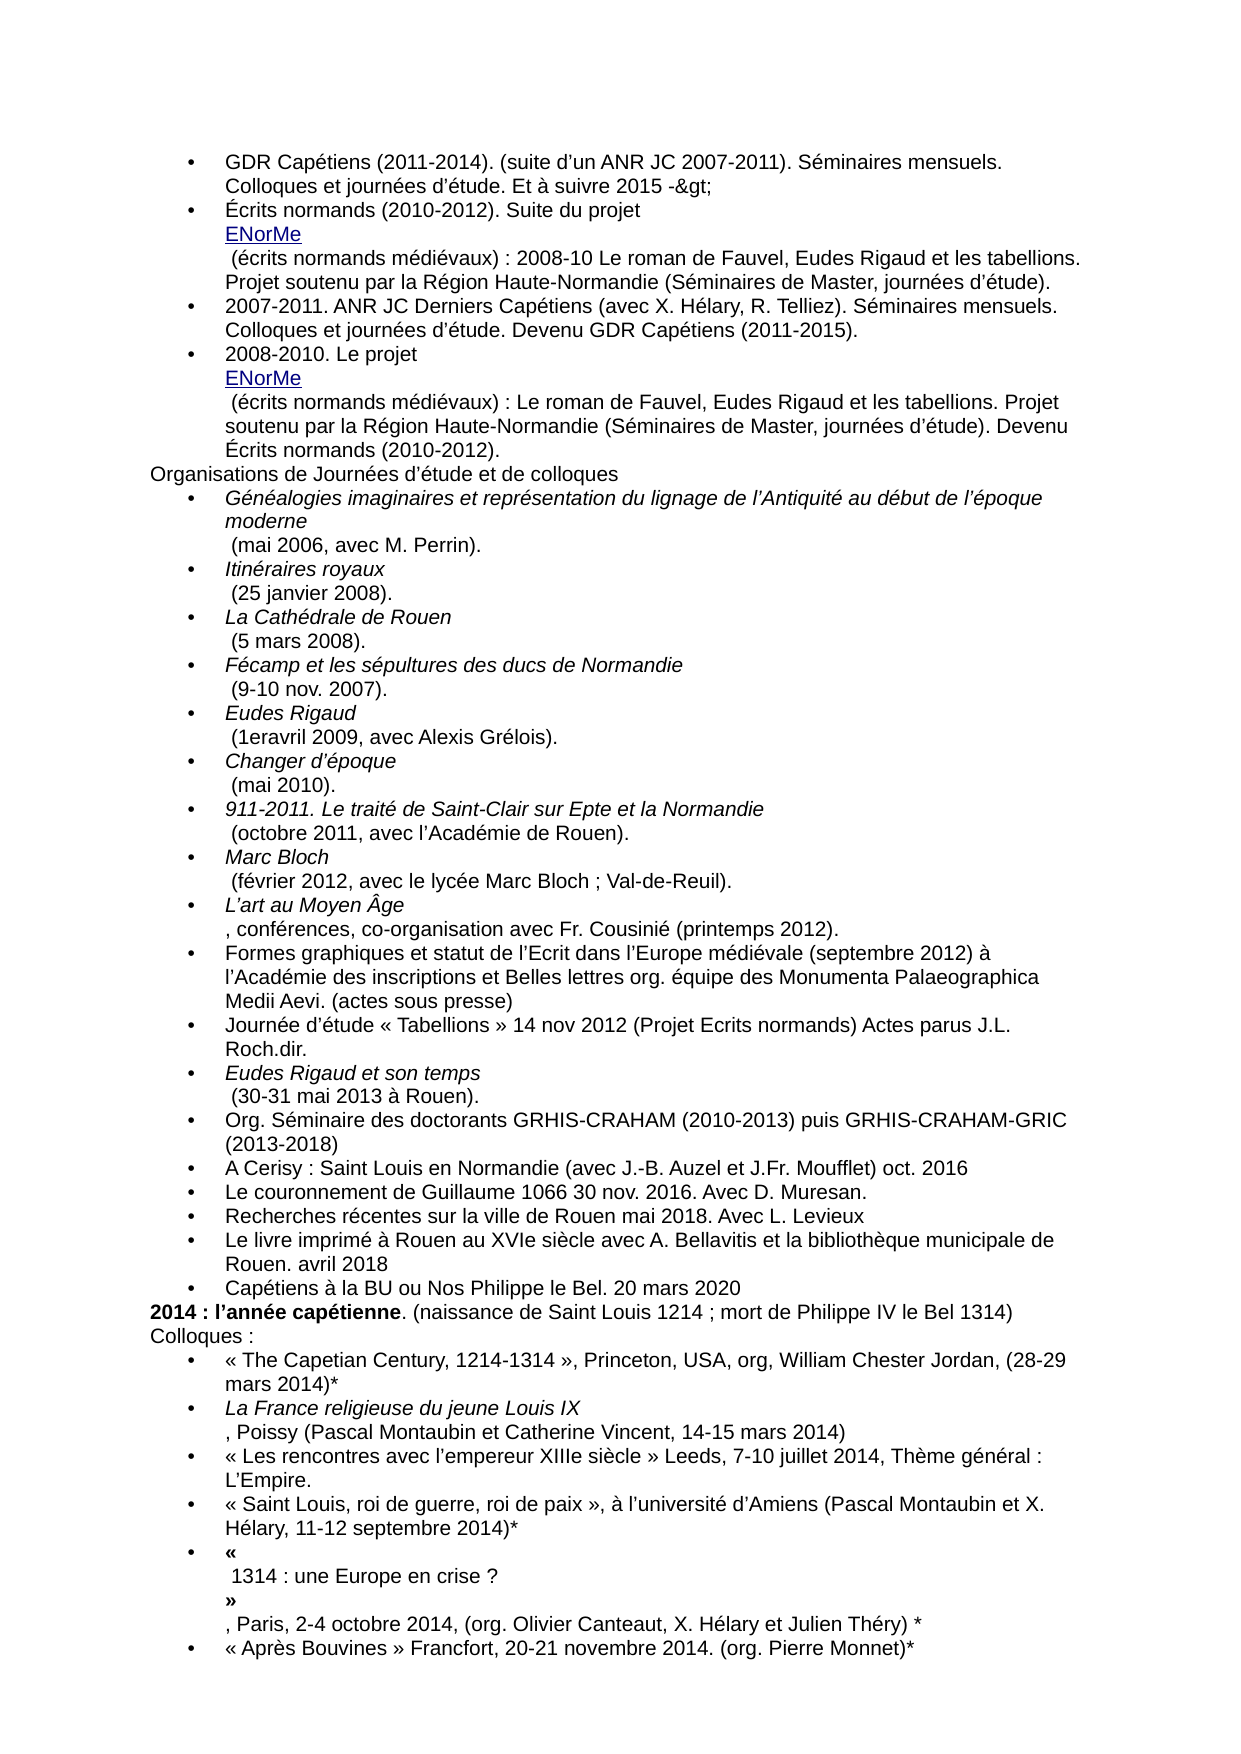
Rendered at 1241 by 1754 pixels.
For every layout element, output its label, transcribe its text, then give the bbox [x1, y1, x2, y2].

list Généalogies imaginaires et représentation du lignage de l’Antiquité au début de l’époque moderne [187, 485, 1090, 533]
list La France religieuse du jeune Louis IX [187, 1396, 1090, 1420]
list ENorMe [187, 366, 1090, 389]
list A Cerisy : Saint Louis en Normandie (avec J.-B. Auzel et J.Fr. Moufflet) oct. 2016 [187, 1156, 1090, 1180]
list ENorMe [187, 222, 1090, 246]
list (1eravril 2009, avec Alexis Grélois). [187, 725, 1090, 749]
list « Les rencontres avec l’empereur XIIIe siècle » Leeds, 7-10 juillet 2014, Thème général : L’Empire. [187, 1444, 1090, 1492]
list Formes graphiques et statut de l’Ecrit dans l’Europe médiévale (septembre 2012) à l’Académie des inscriptions et Belles lettres org. équipe des Monumenta Palaeographica Medii Aevi. (actes sous presse) [187, 941, 1090, 1012]
list » [187, 1587, 1090, 1611]
list Journée d’étude « Tabellions » 14 nov 2012 (Projet Ecrits normands) Actes parus J.L. Roch.dir. [187, 1012, 1090, 1060]
list (5 mars 2008). [187, 629, 1090, 653]
list L’art au Moyen Âge [187, 893, 1090, 917]
list Changer d’époque [187, 749, 1090, 773]
text 2014 : l’année capétienne. (naissance de Saint Louis 1214 ; mort de Philippe IV le Bel 1314) [150, 1300, 1090, 1324]
list Le couronnement de Guillaume 1066 30 nov. 2016. Avec D. Muresan. [187, 1180, 1090, 1204]
list 1314 : une Europe en crise ? [187, 1563, 1090, 1587]
list Eudes Rigaud et son temps [187, 1060, 1090, 1084]
list 2008-2010. Le projet [187, 342, 1090, 366]
list Fécamp et les sépultures des ducs de Normandie [187, 653, 1090, 677]
text Colloques : [150, 1324, 1090, 1348]
list , Paris, 2-4 octobre 2014, (org. Olivier Canteaut, X. Hélary et Julien Théry) * [187, 1611, 1090, 1635]
list Marc Bloch [187, 845, 1090, 869]
list « Saint Louis, roi de guerre, roi de paix », à l’université d’Amiens (Pascal Montaubin et X. Hélary, 11-12 septembre 2014)* [187, 1492, 1090, 1539]
list (février 2012, avec le lycée Marc Bloch ; Val-de-Reuil). [187, 869, 1090, 893]
list (9-10 nov. 2007). [187, 677, 1090, 701]
list Eudes Rigaud [187, 701, 1090, 725]
subtitle Organisations de Journées d’étude et de colloques [150, 461, 1090, 485]
list « Après Bouvines » Francfort, 20-21 novembre 2014. (org. Pierre Monnet)* [187, 1635, 1090, 1659]
list GDR Capétiens (2011-2014). (suite d’un ANR JC 2007-2011). Séminaires mensuels. Colloques et journées d’étude. Et à suivre 2015 -&gt; [187, 150, 1090, 198]
list (octobre 2011, avec l’Académie de Rouen). [187, 821, 1090, 845]
list (25 janvier 2008). [187, 581, 1090, 605]
list Capétiens à la BU ou Nos Philippe le Bel. 20 mars 2020 [187, 1276, 1090, 1300]
list La Cathédrale de Rouen [187, 605, 1090, 629]
list « The Capetian Century, 1214-1314 », Princeton, USA, org, William Chester Jordan, (28-29 mars 2014)* [187, 1348, 1090, 1396]
list , Poissy (Pascal Montaubin et Catherine Vincent, 14-15 mars 2014) [187, 1420, 1090, 1444]
list Recherches récentes sur la ville de Rouen mai 2018. Avec L. Levieux [187, 1204, 1090, 1228]
list (mai 2006, avec M. Perrin). [187, 533, 1090, 557]
list Org. Séminaire des doctorants GRHIS-CRAHAM (2010-2013) puis GRHIS-CRAHAM-GRIC (2013-2018) [187, 1108, 1090, 1156]
list 2007-2011. ANR JC Derniers Capétiens (avec X. Hélary, R. Telliez). Séminaires mensuels. Colloques et journées d’étude. Devenu GDR Capétiens (2011-2015). [187, 294, 1090, 342]
list , conférences, co-organisation avec Fr. Cousinié (printemps 2012). [187, 917, 1090, 941]
list 911-2011. Le traité de Saint-Clair sur Epte et la Normandie [187, 797, 1090, 821]
list Le livre imprimé à Rouen au XVIe siècle avec A. Bellavitis et la bibliothèque municipale de Rouen. avril 2018 [187, 1228, 1090, 1276]
list Itinéraires royaux [187, 557, 1090, 581]
list « [187, 1539, 1090, 1563]
list (écrits normands médiévaux) : Le roman de Fauvel, Eudes Rigaud et les tabellions. Projet soutenu par la Région Haute-Normandie (Séminaires de Master, journées d’étude). Devenu Écrits normands (2010-2012). [187, 389, 1090, 461]
list Écrits normands (2010-2012). Suite du projet [187, 198, 1090, 222]
list (30-31 mai 2013 à Rouen). [187, 1084, 1090, 1108]
list (écrits normands médiévaux) : 2008-10 Le roman de Fauvel, Eudes Rigaud et les tabellions. Projet soutenu par la Région Haute-Normandie (Séminaires de Master, journées d’étude). [187, 246, 1090, 294]
list (mai 2010). [187, 773, 1090, 797]
